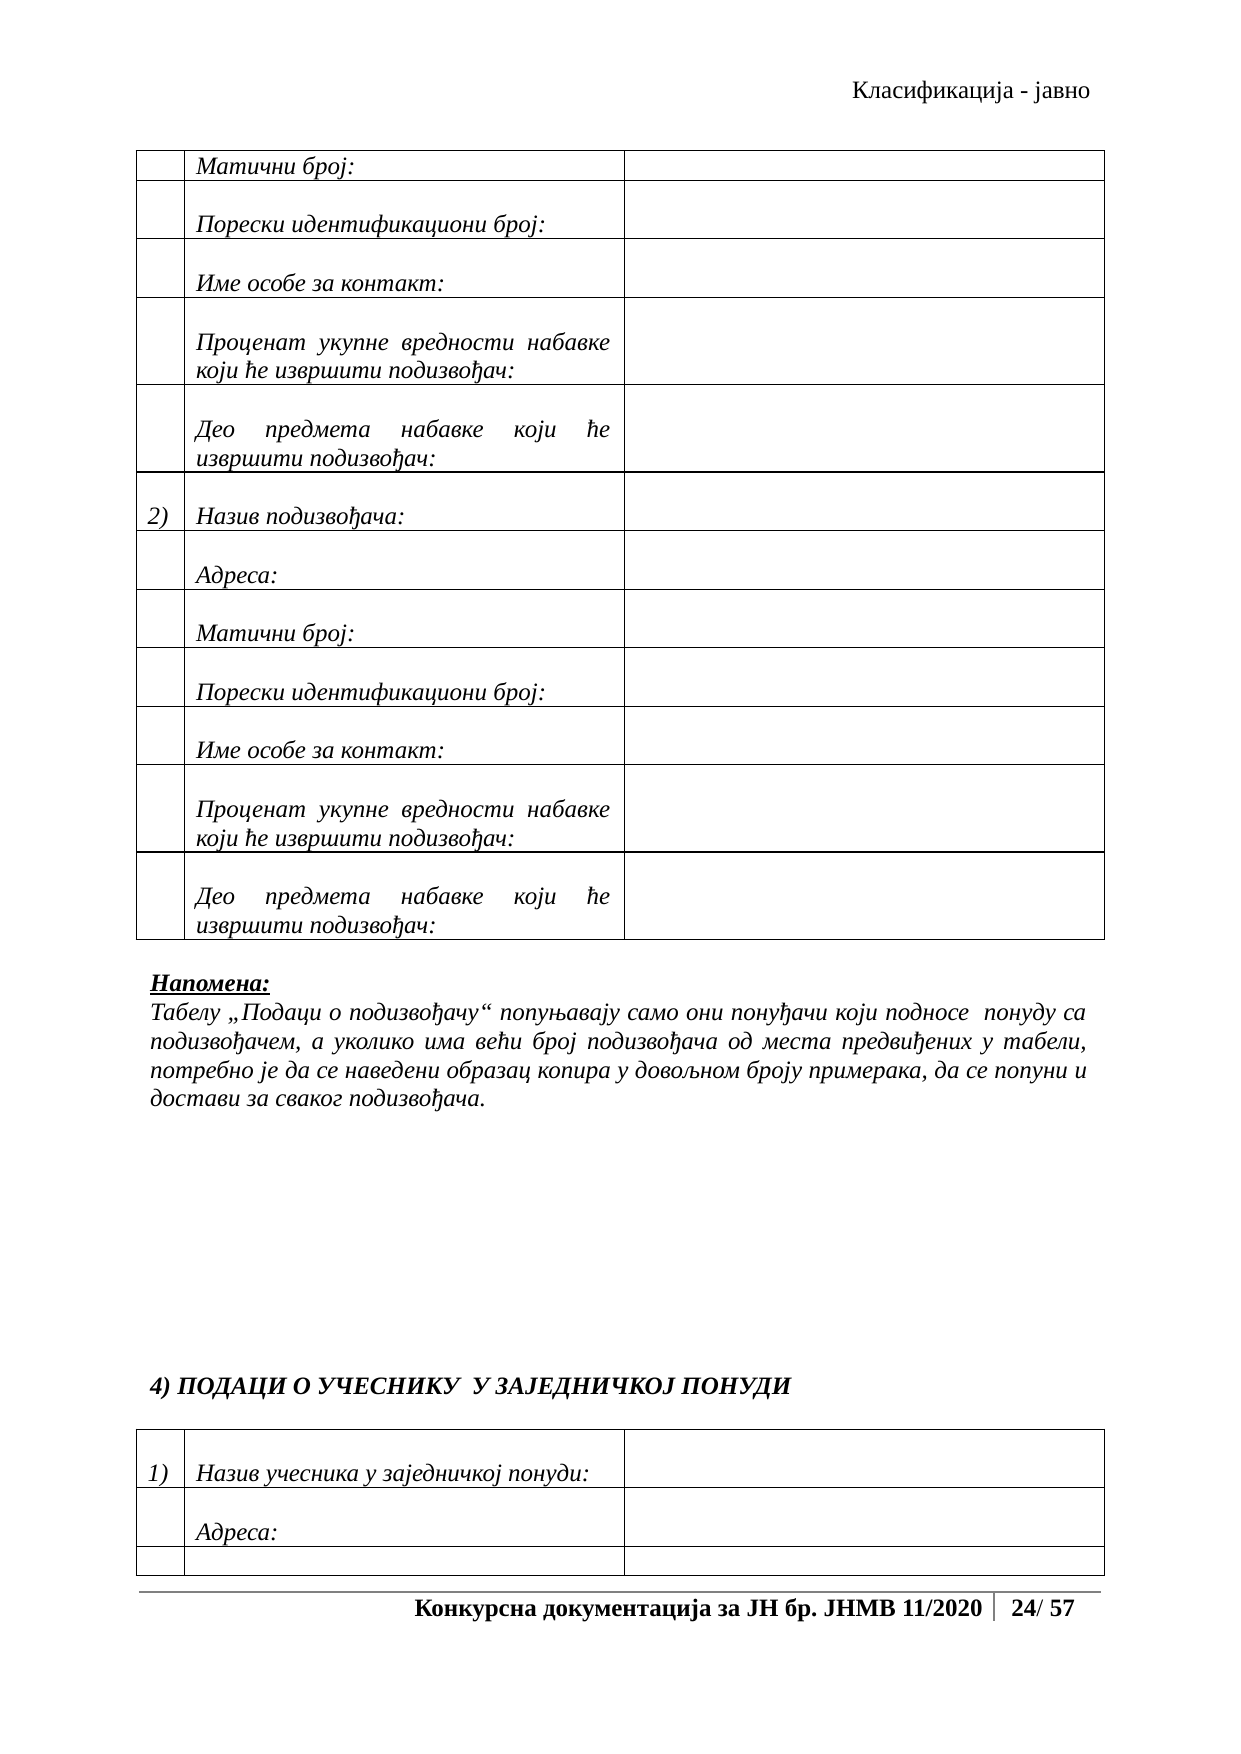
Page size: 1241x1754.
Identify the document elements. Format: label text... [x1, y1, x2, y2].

table_cell [137, 765, 184, 851]
table_cell [137, 590, 184, 647]
table_cell Матични број: [185, 590, 624, 647]
table_header Назив учесника у заједничкој понуди: [185, 1430, 624, 1487]
table_cell Име особе за контакт: [185, 239, 624, 297]
table_cell 2) [137, 473, 184, 530]
table_cell [137, 298, 184, 384]
table_cell [137, 853, 184, 939]
table_cell [137, 385, 184, 471]
text 4) ПОДАЦИ О УЧЕСНИКУ У ЗАЈЕДНИЧКОЈ ПОНУДИ [150, 1371, 1090, 1400]
table_cell Део предмета набавке који ће извршити подизвођач: [185, 853, 624, 939]
table_cell Адреса: [185, 531, 624, 588]
table_cell Проценат укупне вредности набавке који ће извршити подизвођач: [185, 765, 624, 851]
table_cell [185, 1547, 624, 1575]
table_cell [625, 385, 1104, 471]
table_cell Порески идентификациони број: [185, 181, 624, 238]
table_cell [625, 765, 1104, 851]
table_cell Адреса: [185, 1488, 624, 1546]
table_cell [625, 648, 1104, 706]
table_cell [625, 151, 1104, 180]
table_cell [137, 648, 184, 706]
table_cell [625, 181, 1104, 238]
table_cell [137, 1488, 184, 1546]
table_cell [625, 298, 1104, 384]
table_cell [625, 239, 1104, 297]
table_header [625, 1430, 1104, 1487]
table_cell [625, 1488, 1104, 1546]
table_cell Проценат укупне вредности набавке који ће извршити подизвођач: [185, 298, 624, 384]
table_cell [137, 531, 184, 588]
text Напомена: [150, 968, 1090, 997]
table_header 1) [137, 1430, 184, 1487]
table_cell [137, 1547, 184, 1575]
table_cell [625, 590, 1104, 647]
table_cell [625, 707, 1104, 764]
table_cell Део предмета набавке који ће извршити подизвођач: [185, 385, 624, 471]
table_cell [137, 239, 184, 297]
table_cell [625, 853, 1104, 939]
table_cell [625, 473, 1104, 530]
table_cell Матични број: [185, 151, 624, 180]
table_cell [137, 707, 184, 764]
text Табелу „Подаци о подизвођачу“ попуњавају само они понуђачи који подносе понуду са подизвођачем, а уколико има већи број подизвођача од места предвиђених у табели, потребно је да се наведени образац копира у довољном броју примерака, да се попуни и достави за сваког подизвођача. [150, 997, 1090, 1112]
table_cell Порески идентификациони број: [185, 648, 624, 706]
table_cell [625, 1547, 1104, 1575]
table_cell [137, 151, 184, 180]
table_cell [625, 531, 1104, 588]
table_cell Назив подизвођача: [185, 473, 624, 530]
table_cell Име особе за контакт: [185, 707, 624, 764]
table_cell [137, 181, 184, 238]
